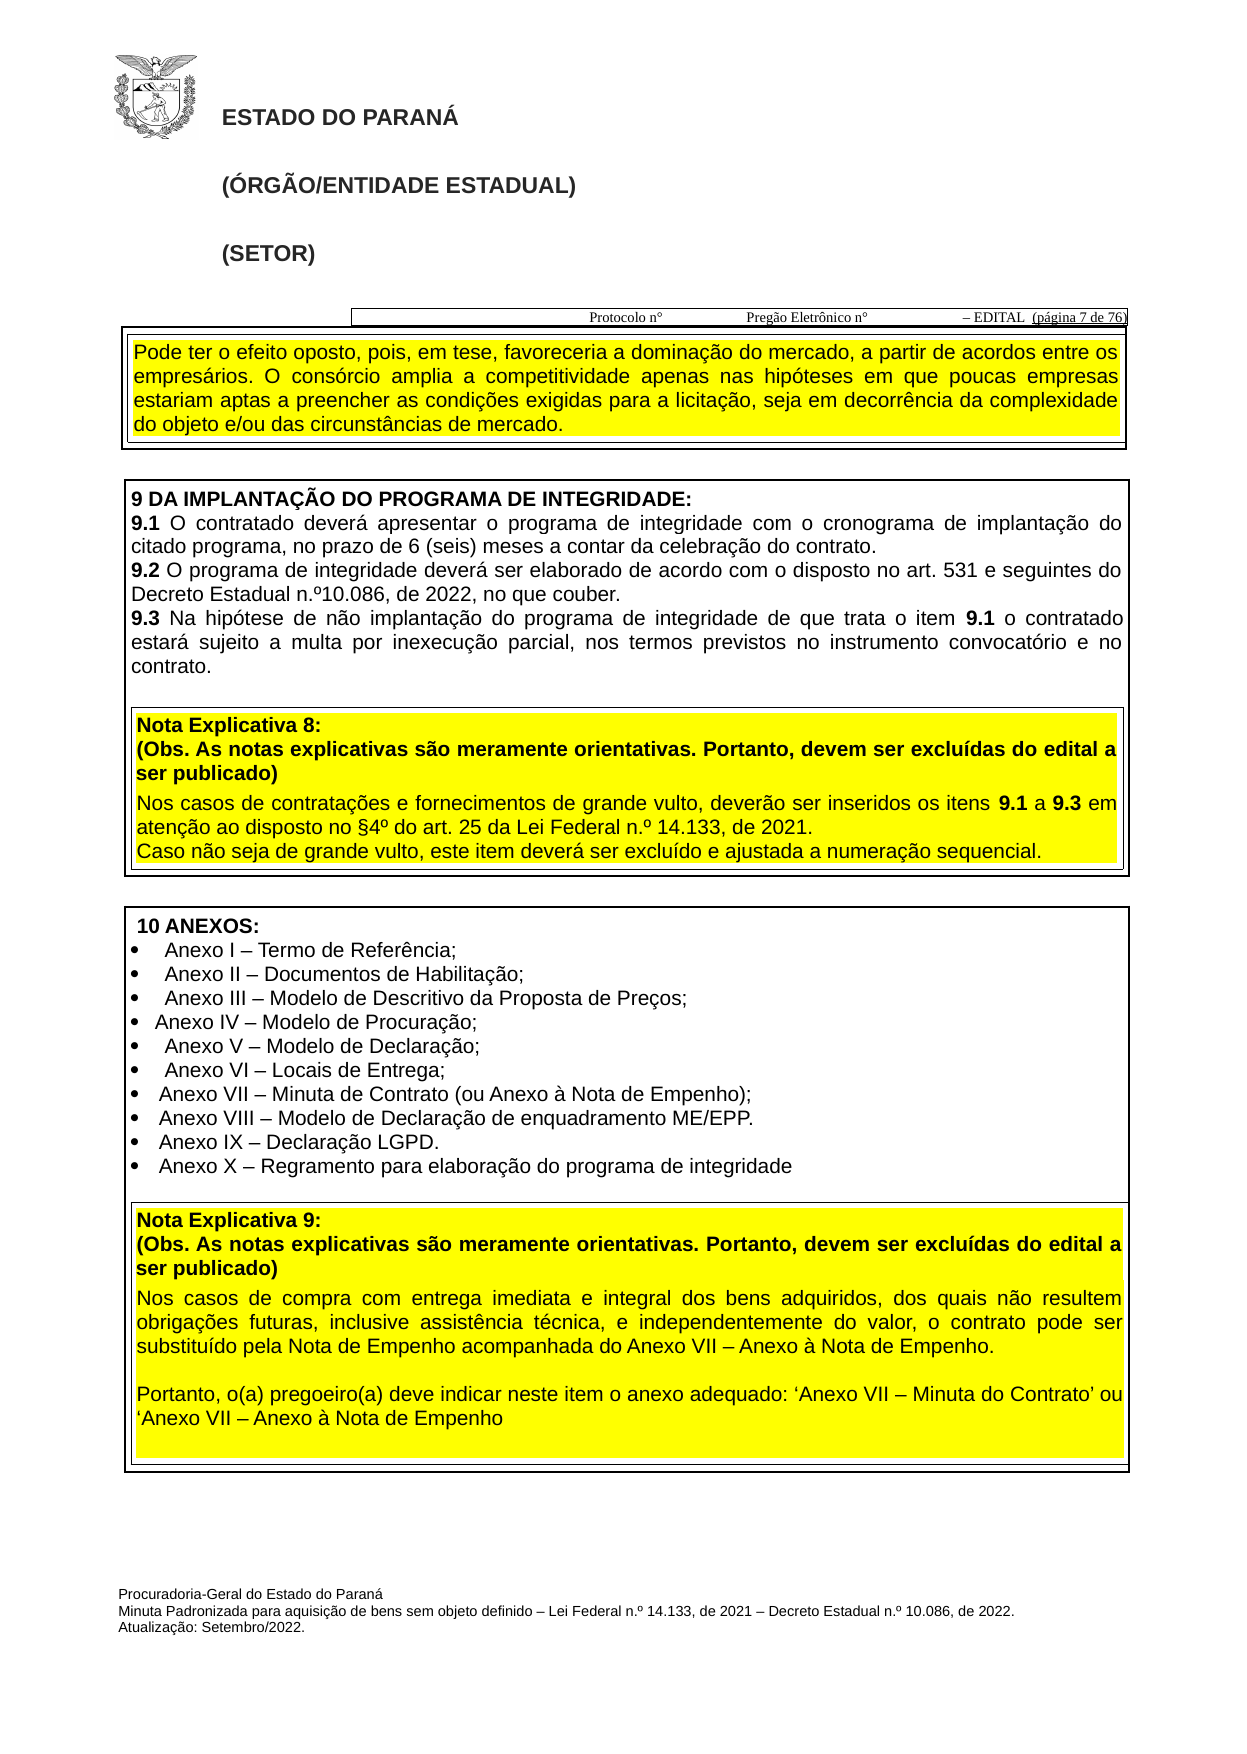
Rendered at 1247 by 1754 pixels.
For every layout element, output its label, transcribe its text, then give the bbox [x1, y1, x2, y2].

table_header [123, 328, 1125, 448]
table_header 9 DA IMPLANTAÇÃO DO PROGRAMA DE INTEGRIDADE: 9.1 O contratado deverá apresentar o programa de integridade com o cronograma de implantação do citado programa, no prazo de 6 (seis) meses a contar da celebração do contrato. 9.2 O programa de integridade deverá ser elaborado de acordo com o disposto no art. 531 e seguintes do Decreto Estadual n.º10.086, de 2022, no que couber. 9.3 Na hipótese de não implantação do programa de integridade de que trata o item 9.1 o contratado estará sujeito a multa por inexecução parcial, nos termos previstos no instrumento convocatório e no contrato. [126, 481, 1128, 875]
table_header Pode ter o efeito oposto, pois, em tese, favoreceria a dominação do mercado, a partir de acordos entre os empresários. O consórcio amplia a competitividade apenas nas hipóteses em que poucas empresas estariam aptas a preencher as condições exigidas para a licitação, seja em decorrência da complexidade do objeto e/ou das circunstâncias de mercado. [128, 335, 1125, 441]
picture [113, 54, 199, 140]
table_header Nota Explicativa 8: (Obs. As notas explicativas são meramente orientativas. Portanto, devem ser excluídas do edital a ser publicado) Nos casos de contratações e fornecimentos de grande vulto, deverão ser inseridos os itens 9.1 a 9.3 em atenção ao disposto no §4º do art. 25 da Lei Federal n.º 14.133, de 2021. Caso não seja de grande vulto, este item deverá ser excluído e ajustada a numeração sequencial. [132, 708, 1123, 868]
table_header 10 ANEXOS: Anexo I – Termo de Referência; Anexo II – Documentos de Habilitação; Anexo III – Modelo de Descritivo da Proposta de Preços; Anexo IV – Modelo de Procuração; Anexo V – Modelo de Declaração; Anexo VI – Locais de Entrega; Anexo VII – Minuta de Contrato (ou Anexo à Nota de Empenho); Anexo VIII – Modelo de Declaração de enquadramento ME/EPP. Anexo IX – Declaração LGPD. Anexo X – Regramento para elaboração do programa de integridade [126, 908, 1128, 1471]
table_header Nota Explicativa 9: (Obs. As notas explicativas são meramente orientativas. Portanto, devem ser excluídas do edital a ser publicado) Nos casos de compra com entrega imediata e integral dos bens adquiridos, dos quais não resultem obrigações futuras, inclusive assistência técnica, e independentemente do valor, o contrato pode ser substituído pela Nota de Empenho acompanhada do Anexo VII – Anexo à Nota de Empenho. Portanto, o(a) pregoeiro(a) deve indicar neste item o anexo adequado: ‘Anexo VII – Minuta do Contrato’ ou ‘Anexo VII – Anexo à Nota de Empenho [132, 1203, 1128, 1464]
